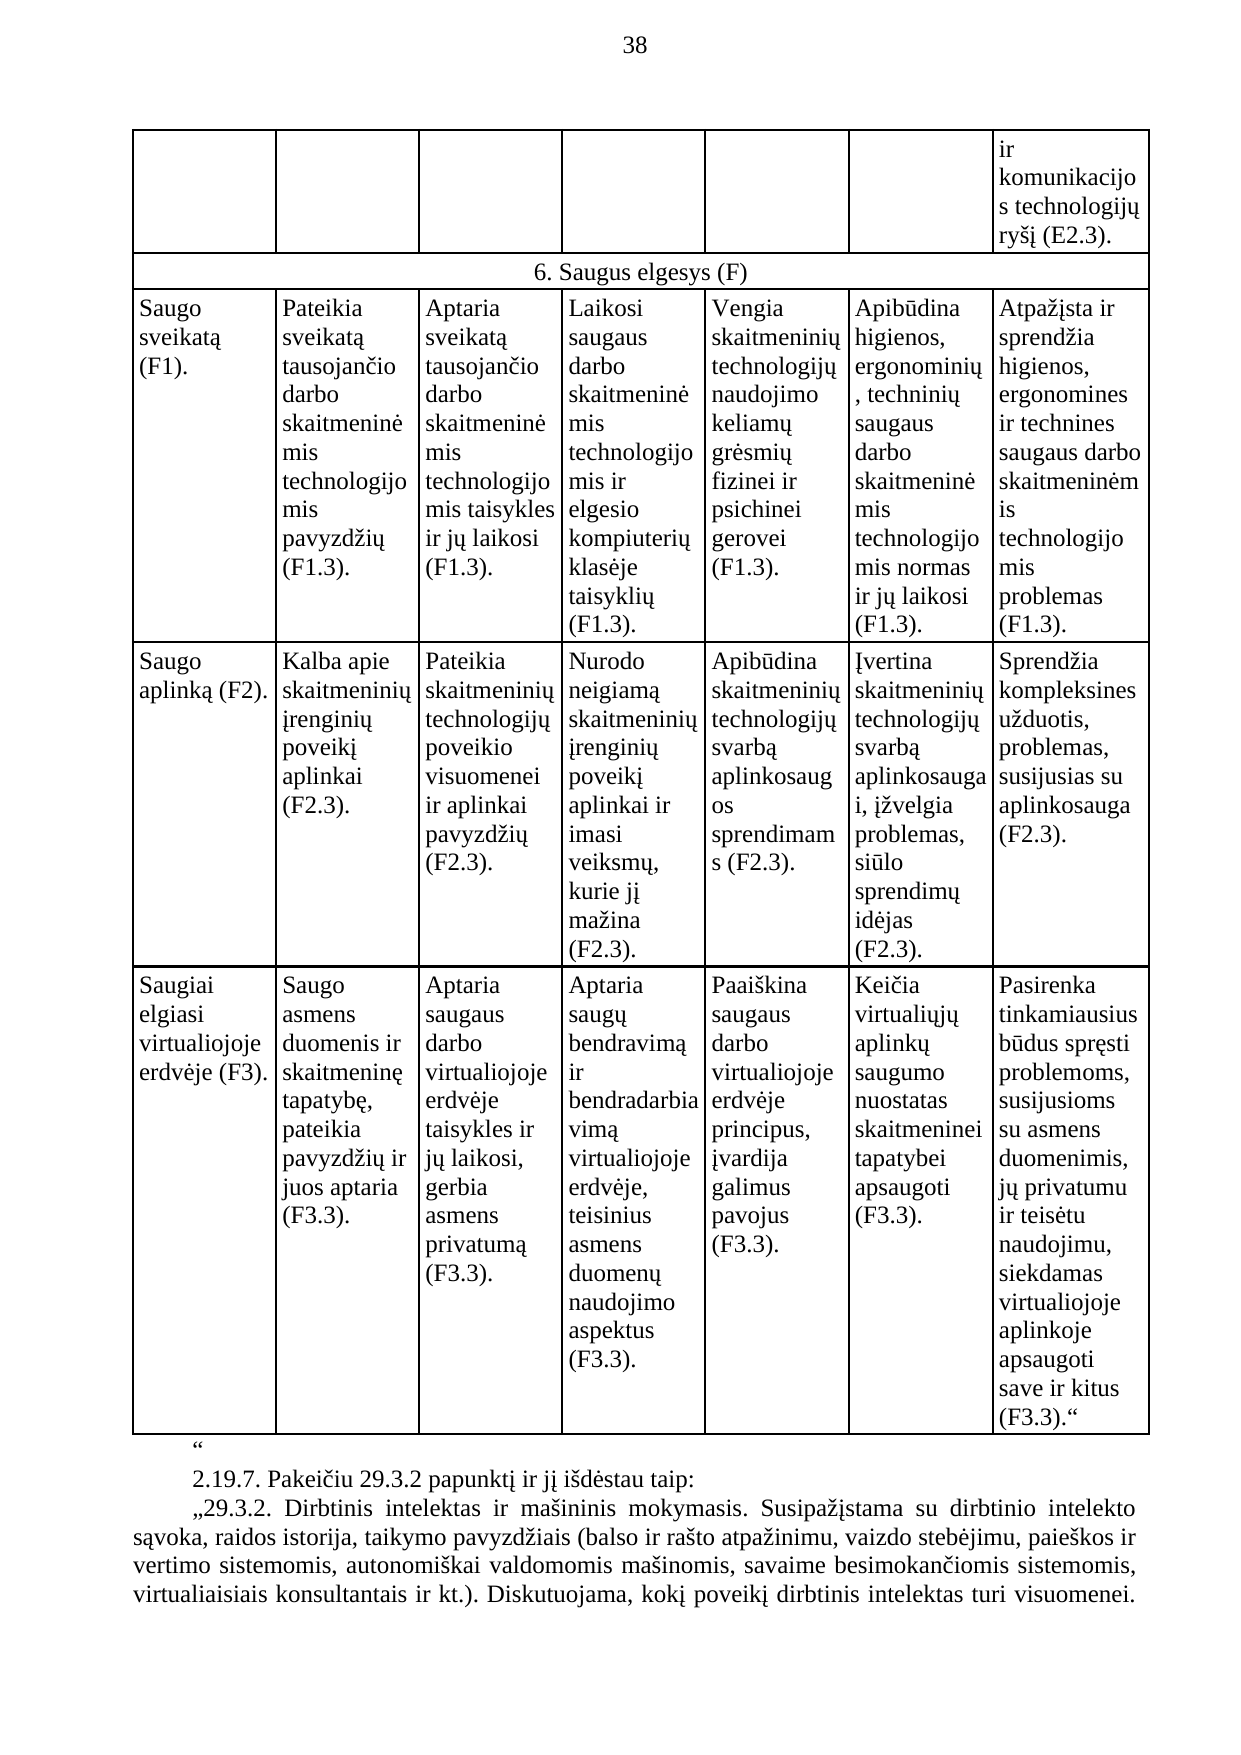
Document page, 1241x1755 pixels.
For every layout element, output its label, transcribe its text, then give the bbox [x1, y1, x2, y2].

text „29.3.2. Dirbtinis intelektas ir mašininis mokymasis. Susipažįstama su dirbtinio intelekto sąvoka, raidos istorija, taikymo pavyzdžiais (balso ir rašto atpažinimu, vaizdo stebėjimu, paieškos ir vertimo sistemomis, autonomiškai valdomomis mašinomis, savaime besimokančiomis sistemomis, virtualiaisiais konsultantais ir kt.). Diskutuojama, kokį poveikį dirbtinis intelektas turi visuomenei. [133, 1493, 1137, 1608]
table_cell Saugo aplinką (F2). [134, 643, 275, 965]
table_cell Paaiškina saugaus darbo virtualiojoje erdvėje principus, įvardija galimus pavojus (F3.3). [706, 968, 848, 1433]
table_cell [420, 131, 561, 252]
table_cell 6. Saugus elgesys (F) [134, 254, 1148, 288]
table_cell Atpažįsta ir sprendžia higienos, ergonomines ir technines saugaus darbo skaitmeninėmis technologijomis problemas (F1.3). [994, 290, 1148, 641]
table_cell Laikosi saugaus darbo skaitmeninėmis technologijomis ir elgesio kompiuterių klasėje taisyklių (F1.3). [563, 290, 704, 641]
text 2.19.7. Pakeičiu 29.3.2 papunktį ir jį išdėstau taip: [133, 1464, 1137, 1493]
table_cell Vengia skaitmeninių technologijų naudojimo keliamų grėsmių fizinei ir psichinei gerovei (F1.3). [706, 290, 848, 641]
table_cell Pasirenka tinkamiausius būdus spręsti problemoms, susijusioms su asmens duomenimis, jų privatumu ir teisėtu naudojimu, siekdamas virtualiojoje aplinkoje apsaugoti save ir kitus (F3.3).“ [994, 968, 1148, 1433]
table_cell Saugo asmens duomenis ir skaitmeninę tapatybę, pateikia pavyzdžių ir juos aptaria (F3.3). [277, 968, 418, 1433]
table_cell Aptaria saugų bendravimą ir bendradarbiavimą virtualiojoje erdvėje, teisinius asmens duomenų naudojimo aspektus (F3.3). [563, 968, 704, 1433]
table_cell Apibūdina skaitmeninių technologijų svarbą aplinkosaugos sprendimams (F2.3). [706, 643, 848, 965]
table_cell Aptaria saugaus darbo virtualiojoje erdvėje taisykles ir jų laikosi, gerbia asmens privatumą (F3.3). [420, 968, 561, 1433]
text “ [133, 1435, 1137, 1464]
table_cell [563, 131, 704, 252]
table_cell Kalba apie skaitmeninių įrenginių poveikį aplinkai (F2.3). [277, 643, 418, 965]
table_cell Saugo sveikatą (F1). [134, 290, 275, 641]
table_cell Saugiai elgiasi virtualiojoje erdvėje (F3). [134, 968, 275, 1433]
table_cell Pateikia skaitmeninių technologijų poveikio visuomenei ir aplinkai pavyzdžių (F2.3). [420, 643, 561, 965]
table_cell Apibūdina higienos, ergonominių, techninių saugaus darbo skaitmeninėmis technologijomis normas ir jų laikosi (F1.3). [850, 290, 992, 641]
table_cell ir komunikacijos technologijų ryšį (E2.3). [994, 131, 1148, 252]
table_cell [134, 131, 275, 252]
table_cell Sprendžia kompleksines užduotis, problemas, susijusias su aplinkosauga (F2.3). [994, 643, 1148, 965]
table_cell [706, 131, 848, 252]
table_cell Nurodo neigiamą skaitmeninių įrenginių poveikį aplinkai ir imasi veiksmų, kurie jį mažina (F2.3). [563, 643, 704, 965]
table_cell Įvertina skaitmeninių technologijų svarbą aplinkosaugai, įžvelgia problemas, siūlo sprendimų idėjas (F2.3). [850, 643, 992, 965]
table_cell [277, 131, 418, 252]
table_cell Keičia virtualiųjų aplinkų saugumo nuostatas skaitmeninei tapatybei apsaugoti (F3.3). [850, 968, 992, 1433]
table_cell Pateikia sveikatą tausojančio darbo skaitmeninėmis technologijomis pavyzdžių (F1.3). [277, 290, 418, 641]
table_cell [850, 131, 992, 252]
table_cell Aptaria sveikatą tausojančio darbo skaitmeninėmis technologijomis taisykles ir jų laikosi (F1.3). [420, 290, 561, 641]
